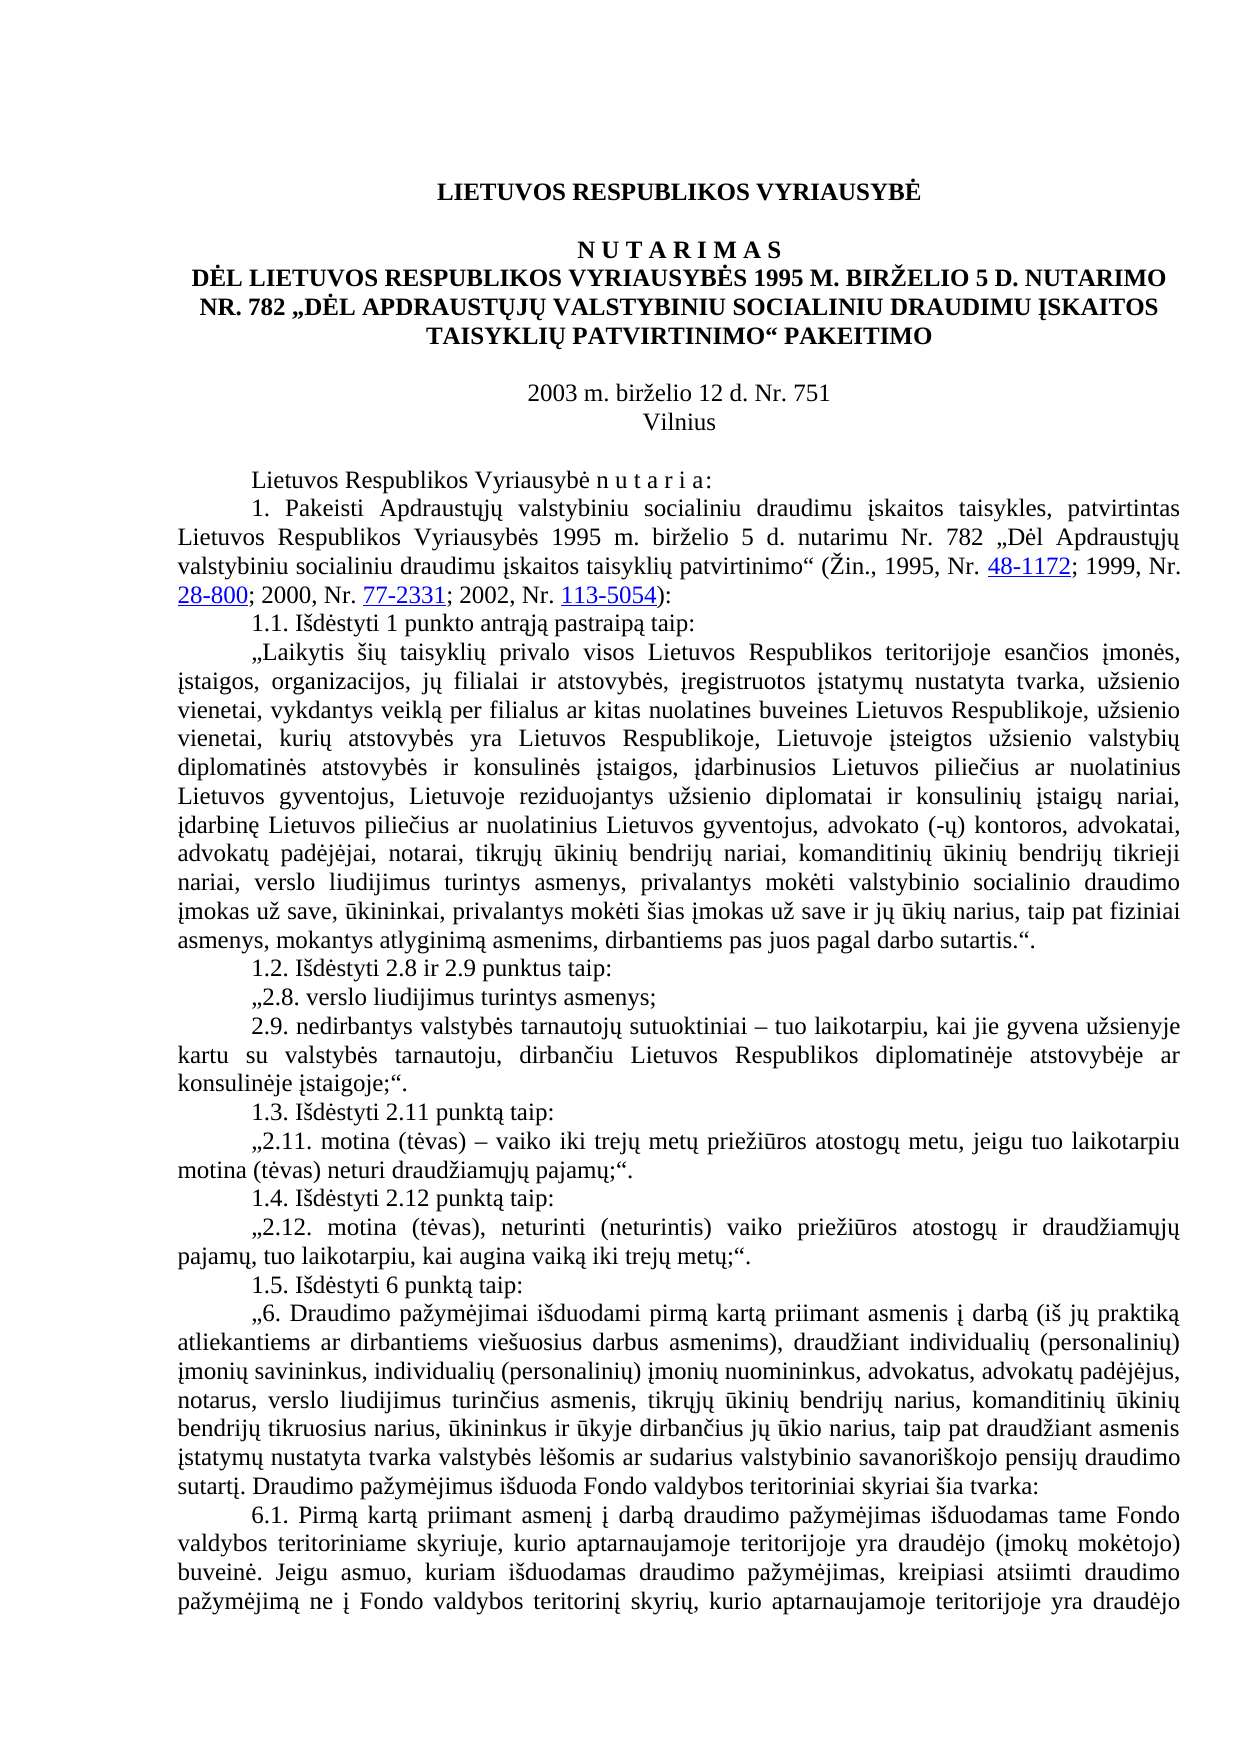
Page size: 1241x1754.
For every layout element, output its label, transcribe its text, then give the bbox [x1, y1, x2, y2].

text 2.9. nedirbantys valstybės tarnautojų sutuoktiniai – tuo laikotarpiu, kai jie gyvena užsienyje kartu su valstybės tarnautoju, dirbančiu Lietuvos Respublikos diplomatinėje atstovybėje ar konsulinėje įstaigoje;“. [177, 1011, 1181, 1097]
text „2.11. motina (tėvas) – vaiko iki trejų metų priežiūros atostogų metu, jeigu tuo laikotarpiu motina (tėvas) neturi draudžiamųjų pajamų;“. [177, 1126, 1181, 1183]
text Vilnius [177, 407, 1181, 436]
text LIETUVOS RESPUBLIKOS VYRIAUSYBĖ [177, 177, 1181, 206]
text 1.1. Išdėstyti 1 punkto antrąją pastraipą taip: [177, 608, 1181, 637]
text „Laikytis šių taisyklių privalo visos Lietuvos Respublikos teritorijoje esančios įmonės, įstaigos, organizacijos, jų filialai ir atstovybės, įregistruotos įstatymų nustatyta tvarka, užsienio vienetai, vykdantys veiklą per filialus ar kitas nuolatines buveines Lietuvos Respublikoje, užsienio vienetai, kurių atstovybės yra Lietuvos Respublikoje, Lietuvoje įsteigtos užsienio valstybių diplomatinės atstovybės ir konsulinės įstaigos, įdarbinusios Lietuvos piliečius ar nuolatinius Lietuvos gyventojus, Lietuvoje reziduojantys užsienio diplomatai ir konsulinių įstaigų nariai, įdarbinę Lietuvos piliečius ar nuolatinius Lietuvos gyventojus, advokato (-ų) kontoros, advokatai, advokatų padėjėjai, notarai, tikrųjų ūkinių bendrijų nariai, komanditinių ūkinių bendrijų tikrieji nariai, verslo liudijimus turintys asmenys, privalantys mokėti valstybinio socialinio draudimo įmokas už save, ūkininkai, privalantys mokėti šias įmokas už save ir jų ūkių narius, taip pat fiziniai asmenys, mokantys atlyginimą asmenims, dirbantiems pas juos pagal darbo sutartis.“. [177, 637, 1181, 953]
text „6. Draudimo pažymėjimai išduodami pirmą kartą priimant asmenis į darbą (iš jų praktiką atliekantiems ar dirbantiems viešuosius darbus asmenims), draudžiant individualių (personalinių) įmonių savininkus, individualių (personalinių) įmonių nuomininkus, advokatus, advokatų padėjėjus, notarus, verslo liudijimus turinčius asmenis, tikrųjų ūkinių bendrijų narius, komanditinių ūkinių bendrijų tikruosius narius, ūkininkus ir ūkyje dirbančius jų ūkio narius, taip pat draudžiant asmenis įstatymų nustatyta tvarka valstybės lėšomis ar sudarius valstybinio savanoriškojo pensijų draudimo sutartį. Draudimo pažymėjimus išduoda Fondo valdybos teritoriniai skyriai šia tvarka: [177, 1298, 1181, 1500]
text „2.8. verslo liudijimus turintys asmenys; [177, 982, 1181, 1011]
text 6.1. Pirmą kartą priimant asmenį į darbą draudimo pažymėjimas išduodamas tame Fondo valdybos teritoriniame skyriuje, kurio aptarnaujamoje teritorijoje yra draudėjo (įmokų mokėtojo) buveinė. Jeigu asmuo, kuriam išduodamas draudimo pažymėjimas, kreipiasi atsiimti draudimo pažymėjimą ne į Fondo valdybos teritorinį skyrių, kurio aptarnaujamoje teritorijoje yra draudėjo [177, 1500, 1181, 1615]
text 1. Pakeisti Apdraustųjų valstybiniu socialiniu draudimu įskaitos taisykles, patvirtintas Lietuvos Respublikos Vyriausybės 1995 m. birželio 5 d. nutarimu Nr. 782 „Dėl Apdraustųjų valstybiniu socialiniu draudimu įskaitos taisyklių patvirtinimo“ (Žin., 1995, Nr. 48-1172; 1999, Nr. 28-800; 2000, Nr. 77-2331; 2002, Nr. 113-5054): [177, 493, 1181, 608]
text „2.12. motina (tėvas), neturinti (neturintis) vaiko priežiūros atostogų ir draudžiamųjų pajamų, tuo laikotarpiu, kai augina vaiką iki trejų metų;“. [177, 1212, 1181, 1270]
text 1.4. Išdėstyti 2.12 punktą taip: [177, 1183, 1181, 1212]
text N U T A R I M A S [177, 235, 1181, 263]
text 1.3. Išdėstyti 2.11 punktą taip: [177, 1097, 1181, 1126]
text Lietuvos Respublikos Vyriausybė nutaria: [177, 465, 1181, 493]
text DĖL LIETUVOS RESPUBLIKOS VYRIAUSYBĖS 1995 M. BIRŽELIO 5 D. NUTARIMO NR. 782 „DĖL APDRAUSTŲJŲ VALSTYBINIU SOCIALINIU DRAUDIMU ĮSKAITOS TAISYKLIŲ PATVIRTINIMO“ PAKEITIMO [177, 263, 1181, 350]
text 2003 m. birželio 12 d. Nr. 751 [177, 378, 1181, 407]
text 1.2. Išdėstyti 2.8 ir 2.9 punktus taip: [177, 953, 1181, 982]
text 1.5. Išdėstyti 6 punktą taip: [177, 1270, 1181, 1298]
